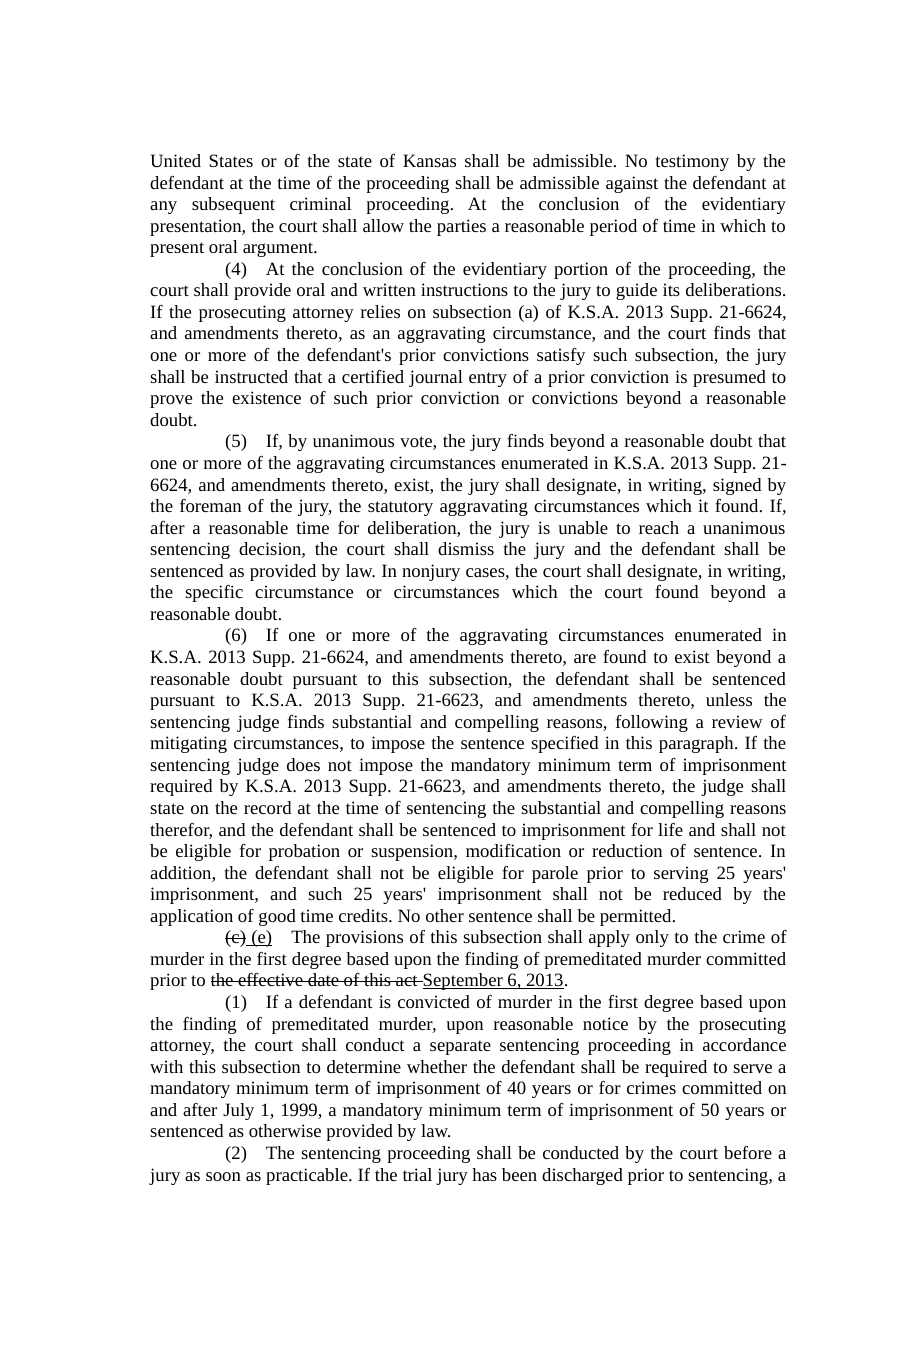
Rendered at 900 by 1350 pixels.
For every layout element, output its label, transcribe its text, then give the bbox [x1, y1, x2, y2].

text (4) At the conclusion of the evidentiary portion of the proceeding, the court shall provide oral and written instructions to the jury to guide its deliberations. If the prosecuting attorney relies on subsection (a) of K.S.A. 2013 Supp. 21-6624, and amendments thereto, as an aggravating circumstance, and the court finds that one or more of the defendant's prior convictions satisfy such subsection, the jury shall be instructed that a certified journal entry of a prior conviction is presumed to prove the existence of such prior conviction or convictions beyond a reasonable doubt. [150, 258, 787, 430]
text (6) If one or more of the aggravating circumstances enumerated in K.S.A. 2013 Supp. 21-6624, and amendments thereto, are found to exist beyond a reasonable doubt pursuant to this subsection, the defendant shall be sentenced pursuant to K.S.A. 2013 Supp. 21-6623, and amendments thereto, unless the sentencing judge finds substantial and compelling reasons, following a review of mitigating circumstances, to impose the sentence specified in this paragraph. If the sentencing judge does not impose the mandatory minimum term of imprisonment required by K.S.A. 2013 Supp. 21-6623, and amendments thereto, the judge shall state on the record at the time of sentencing the substantial and compelling reasons therefor, and the defendant shall be sentenced to imprisonment for life and shall not be eligible for probation or suspension, modification or reduction of sentence. In addition, the defendant shall not be eligible for parole prior to serving 25 years' imprisonment, and such 25 years' imprisonment shall not be reduced by the application of good time credits. No other sentence shall be permitted. [150, 624, 787, 926]
text United States or of the state of Kansas shall be admissible. No testimony by the defendant at the time of the proceeding shall be admissible against the defendant at any subsequent criminal proceeding. At the conclusion of the evidentiary presentation, the court shall allow the parties a reasonable period of time in which to present oral argument. [150, 150, 787, 258]
text (2) The sentencing proceeding shall be conducted by the court before a jury as soon as practicable. If the trial jury has been discharged prior to sentencing, a [150, 1142, 787, 1185]
text (c) (e) The provisions of this subsection shall apply only to the crime of murder in the first degree based upon the finding of premeditated murder committed prior to the effective date of this act September 6, 2013. [150, 926, 787, 991]
text (5) If, by unanimous vote, the jury finds beyond a reasonable doubt that one or more of the aggravating circumstances enumerated in K.S.A. 2013 Supp. 21-6624, and amendments thereto, exist, the jury shall designate, in writing, signed by the foreman of the jury, the statutory aggravating circumstances which it found. If, after a reasonable time for deliberation, the jury is unable to reach a unanimous sentencing decision, the court shall dismiss the jury and the defendant shall be sentenced as provided by law. In nonjury cases, the court shall designate, in writing, the specific circumstance or circumstances which the court found beyond a reasonable doubt. [150, 430, 787, 624]
text (1) If a defendant is convicted of murder in the first degree based upon the finding of premeditated murder, upon reasonable notice by the prosecuting attorney, the court shall conduct a separate sentencing proceeding in accordance with this subsection to determine whether the defendant shall be required to serve a mandatory minimum term of imprisonment of 40 years or for crimes committed on and after July 1, 1999, a mandatory minimum term of imprisonment of 50 years or sentenced as otherwise provided by law. [150, 991, 787, 1142]
